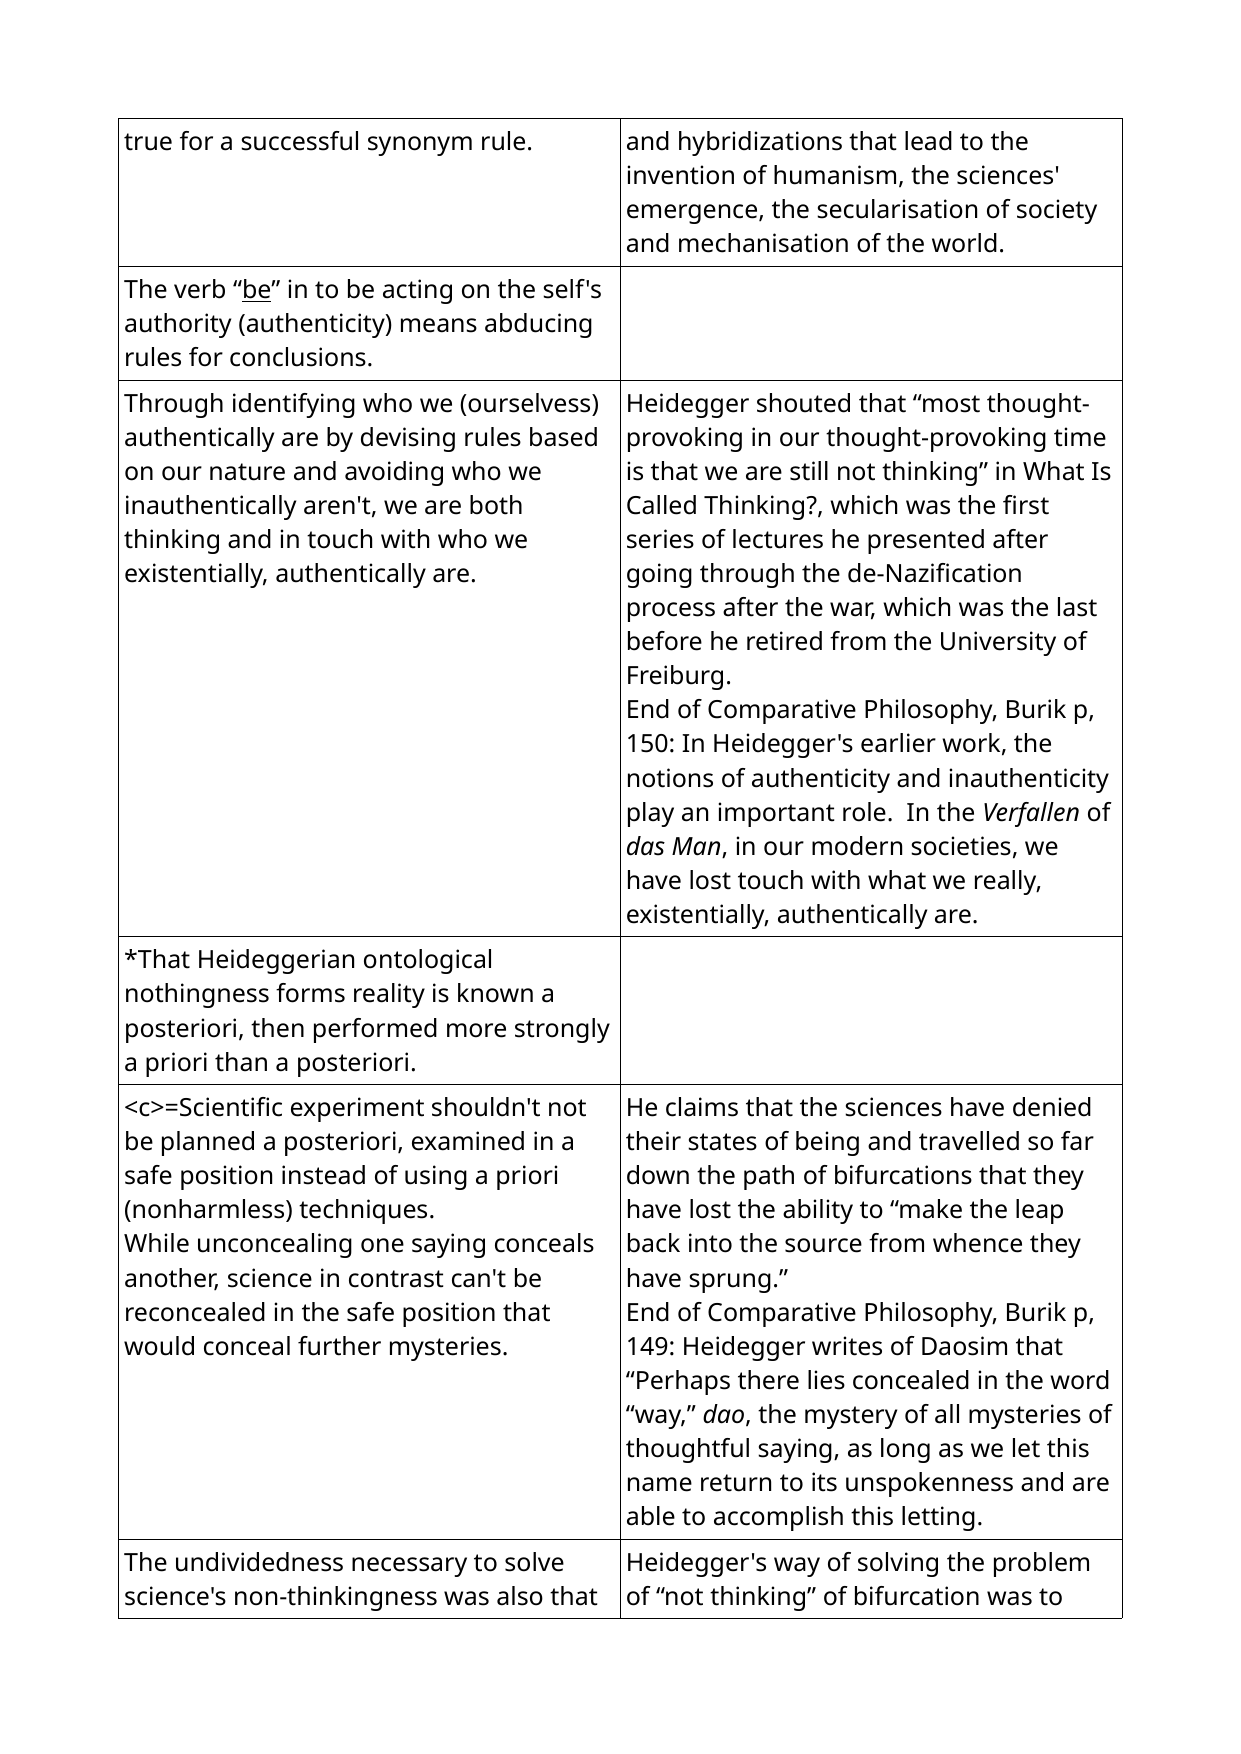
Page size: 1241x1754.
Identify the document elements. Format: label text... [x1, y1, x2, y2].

table_cell Heidegger's way of solving the problem of “not thinking” of bifurcation was to [621, 1540, 1122, 1618]
table_cell [621, 937, 1122, 1084]
table_cell and hybridizations that lead to the invention of humanism, the sciences' emergence, the secularisation of society and mechanisation of the world. [621, 119, 1122, 266]
table_cell The undividedness necessary to solve science's non-thinkingness was also that [119, 1540, 620, 1618]
table_cell He claims that the sciences have denied their states of being and travelled so far down the path of bifurcations that they have lost the ability to “make the leap back into the source from whence they have sprung.” End of Comparative Philosophy, Burik p, 149: Heidegger writes of Daosim that “Perhaps there lies concealed in the word “way,” dao, the mystery of all mysteries of thoughtful saying, as long as we let this name return to its unspokenness and are able to accomplish this letting. [621, 1085, 1122, 1538]
table_cell true for a successful synonym rule. [119, 119, 620, 266]
table_cell Heidegger shouted that “most thought-provoking in our thought-provoking time is that we are still not thinking” in What Is Called Thinking?, which was the first series of lectures he presented after going through the de-Nazification process after the war, which was the last before he retired from the University of Freiburg. End of Comparative Philosophy, Burik p, 150: In Heidegger's earlier work, the notions of authenticity and inauthenticity play an important role. In the Verfallen of das Man, in our modern societies, we have lost touch with what we really, existentially, authentically are. [621, 381, 1122, 936]
table_cell The verb “be” in to be acting on the self's authority (authenticity) means abducing rules for conclusions. [119, 267, 620, 380]
table_cell *That Heideggerian ontological nothingness forms reality is known a posteriori, then performed more strongly a priori than a posteriori. [119, 937, 620, 1084]
table_cell [621, 267, 1122, 380]
table_cell Through identifying who we (ourselvess) authentically are by devising rules based on our nature and avoiding who we inauthentically aren't, we are both thinking and in touch with who we existentially, authentically are. [119, 381, 620, 936]
table_cell <c>=Scientific experiment shouldn't not be planned a posteriori, examined in a safe position instead of using a priori (nonharmless) techniques. While unconcealing one saying conceals another, science in contrast can't be reconcealed in the safe position that would conceal further mysteries. [119, 1085, 620, 1538]
